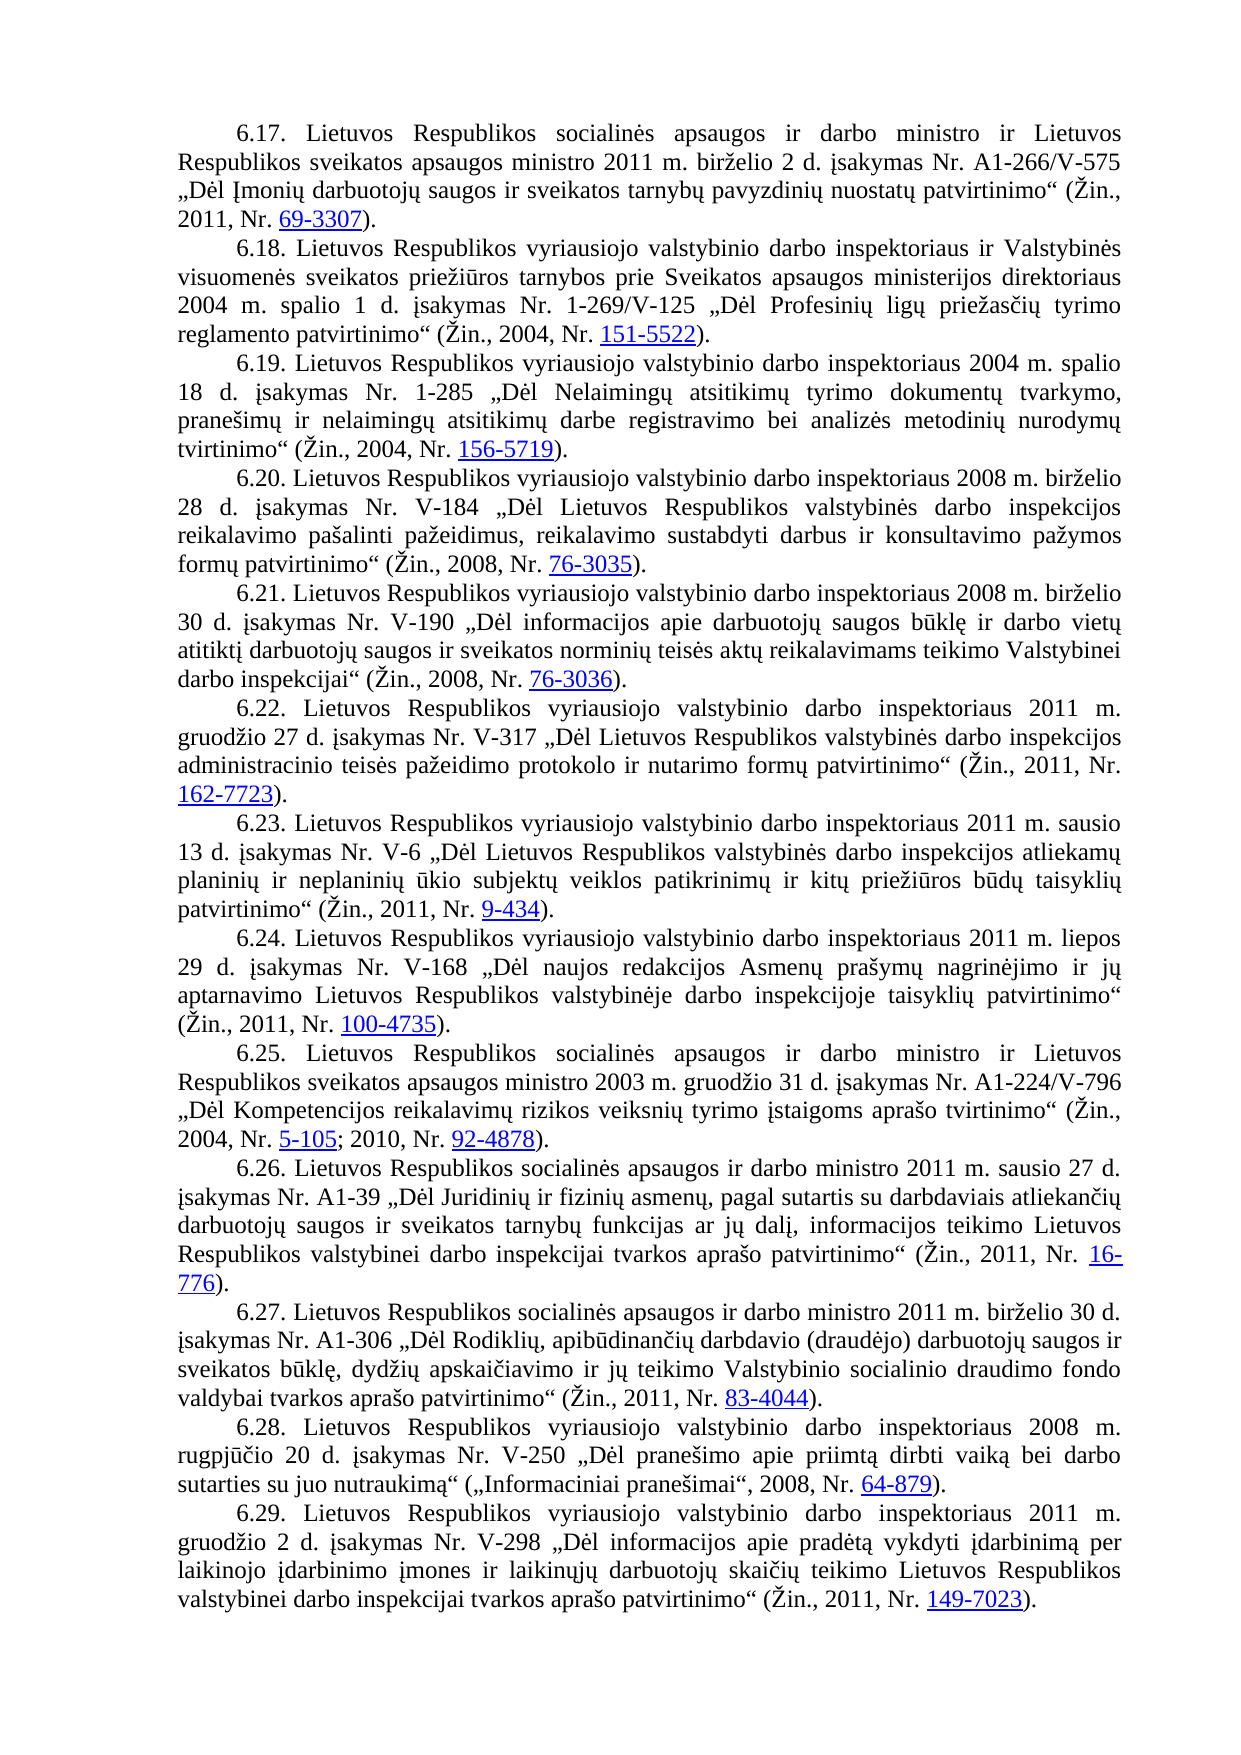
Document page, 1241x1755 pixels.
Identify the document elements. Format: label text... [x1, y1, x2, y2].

text 6.23. Lietuvos Respublikos vyriausiojo valstybinio darbo inspektoriaus 2011 m. sausio 13 d. įsakymas Nr. V-6 „Dėl Lietuvos Respublikos valstybinės darbo inspekcijos atliekamų planinių ir neplaninių ūkio subjektų veiklos patikrinimų ir kitų priežiūros būdų taisyklių patvirtinimo“ (Žin., 2011, Nr. 9-434). [177, 808, 1122, 923]
text 6.22. Lietuvos Respublikos vyriausiojo valstybinio darbo inspektoriaus 2011 m. gruodžio 27 d. įsakymas Nr. V-317 „Dėl Lietuvos Respublikos valstybinės darbo inspekcijos administracinio teisės pažeidimo protokolo ir nutarimo formų patvirtinimo“ (Žin., 2011, Nr. 162-7723). [177, 693, 1122, 808]
text 6.21. Lietuvos Respublikos vyriausiojo valstybinio darbo inspektoriaus 2008 m. birželio 30 d. įsakymas Nr. V-190 „Dėl informacijos apie darbuotojų saugos būklę ir darbo vietų atitiktį darbuotojų saugos ir sveikatos norminių teisės aktų reikalavimams teikimo Valstybinei darbo inspekcijai“ (Žin., 2008, Nr. 76-3036). [177, 578, 1122, 693]
text 6.27. Lietuvos Respublikos socialinės apsaugos ir darbo ministro 2011 m. birželio 30 d. įsakymas Nr. A1-306 „Dėl Rodiklių, apibūdinančių darbdavio (draudėjo) darbuotojų saugos ir sveikatos būklę, dydžių apskaičiavimo ir jų teikimo Valstybinio socialinio draudimo fondo valdybai tvarkos aprašo patvirtinimo“ (Žin., 2011, Nr. 83-4044). [177, 1297, 1122, 1412]
text 6.26. Lietuvos Respublikos socialinės apsaugos ir darbo ministro 2011 m. sausio 27 d. įsakymas Nr. A1-39 „Dėl Juridinių ir fizinių asmenų, pagal sutartis su darbdaviais atliekančių darbuotojų saugos ir sveikatos tarnybų funkcijas ar jų dalį, informacijos teikimo Lietuvos Respublikos valstybinei darbo inspekcijai tvarkos aprašo patvirtinimo“ (Žin., 2011, Nr. 16-776). [177, 1153, 1122, 1297]
text 6.19. Lietuvos Respublikos vyriausiojo valstybinio darbo inspektoriaus 2004 m. spalio 18 d. įsakymas Nr. 1-285 „Dėl Nelaimingų atsitikimų tyrimo dokumentų tvarkymo, pranešimų ir nelaimingų atsitikimų darbe registravimo bei analizės metodinių nurodymų tvirtinimo“ (Žin., 2004, Nr. 156-5719). [177, 348, 1122, 463]
text 6.18. Lietuvos Respublikos vyriausiojo valstybinio darbo inspektoriaus ir Valstybinės visuomenės sveikatos priežiūros tarnybos prie Sveikatos apsaugos ministerijos direktoriaus 2004 m. spalio 1 d. įsakymas Nr. 1-269/V-125 „Dėl Profesinių ligų priežasčių tyrimo reglamento patvirtinimo“ (Žin., 2004, Nr. 151-5522). [177, 233, 1122, 348]
text 6.20. Lietuvos Respublikos vyriausiojo valstybinio darbo inspektoriaus 2008 m. birželio 28 d. įsakymas Nr. V-184 „Dėl Lietuvos Respublikos valstybinės darbo inspekcijos reikalavimo pašalinti pažeidimus, reikalavimo sustabdyti darbus ir konsultavimo pažymos formų patvirtinimo“ (Žin., 2008, Nr. 76-3035). [177, 463, 1122, 578]
text 6.24. Lietuvos Respublikos vyriausiojo valstybinio darbo inspektoriaus 2011 m. liepos 29 d. įsakymas Nr. V-168 „Dėl naujos redakcijos Asmenų prašymų nagrinėjimo ir jų aptarnavimo Lietuvos Respublikos valstybinėje darbo inspekcijoje taisyklių patvirtinimo“ (Žin., 2011, Nr. 100-4735). [177, 923, 1122, 1038]
text 6.28. Lietuvos Respublikos vyriausiojo valstybinio darbo inspektoriaus 2008 m. rugpjūčio 20 d. įsakymas Nr. V-250 „Dėl pranešimo apie priimtą dirbti vaiką bei darbo sutarties su juo nutraukimą“ („Informaciniai pranešimai“, 2008, Nr. 64-879). [177, 1412, 1122, 1498]
text 6.29. Lietuvos Respublikos vyriausiojo valstybinio darbo inspektoriaus 2011 m. gruodžio 2 d. įsakymas Nr. V-298 „Dėl informacijos apie pradėtą vykdyti įdarbinimą per laikinojo įdarbinimo įmones ir laikinųjų darbuotojų skaičių teikimo Lietuvos Respublikos valstybinei darbo inspekcijai tvarkos aprašo patvirtinimo“ (Žin., 2011, Nr. 149-7023). [177, 1498, 1122, 1613]
text 6.25. Lietuvos Respublikos socialinės apsaugos ir darbo ministro ir Lietuvos Respublikos sveikatos apsaugos ministro 2003 m. gruodžio 31 d. įsakymas Nr. A1-224/V-796 „Dėl Kompetencijos reikalavimų rizikos veiksnių tyrimo įstaigoms aprašo tvirtinimo“ (Žin., 2004, Nr. 5-105; 2010, Nr. 92-4878). [177, 1038, 1122, 1153]
text 6.17. Lietuvos Respublikos socialinės apsaugos ir darbo ministro ir Lietuvos Respublikos sveikatos apsaugos ministro 2011 m. birželio 2 d. įsakymas Nr. A1-266/V-575 „Dėl Įmonių darbuotojų saugos ir sveikatos tarnybų pavyzdinių nuostatų patvirtinimo“ (Žin., 2011, Nr. 69-3307). [177, 118, 1122, 233]
